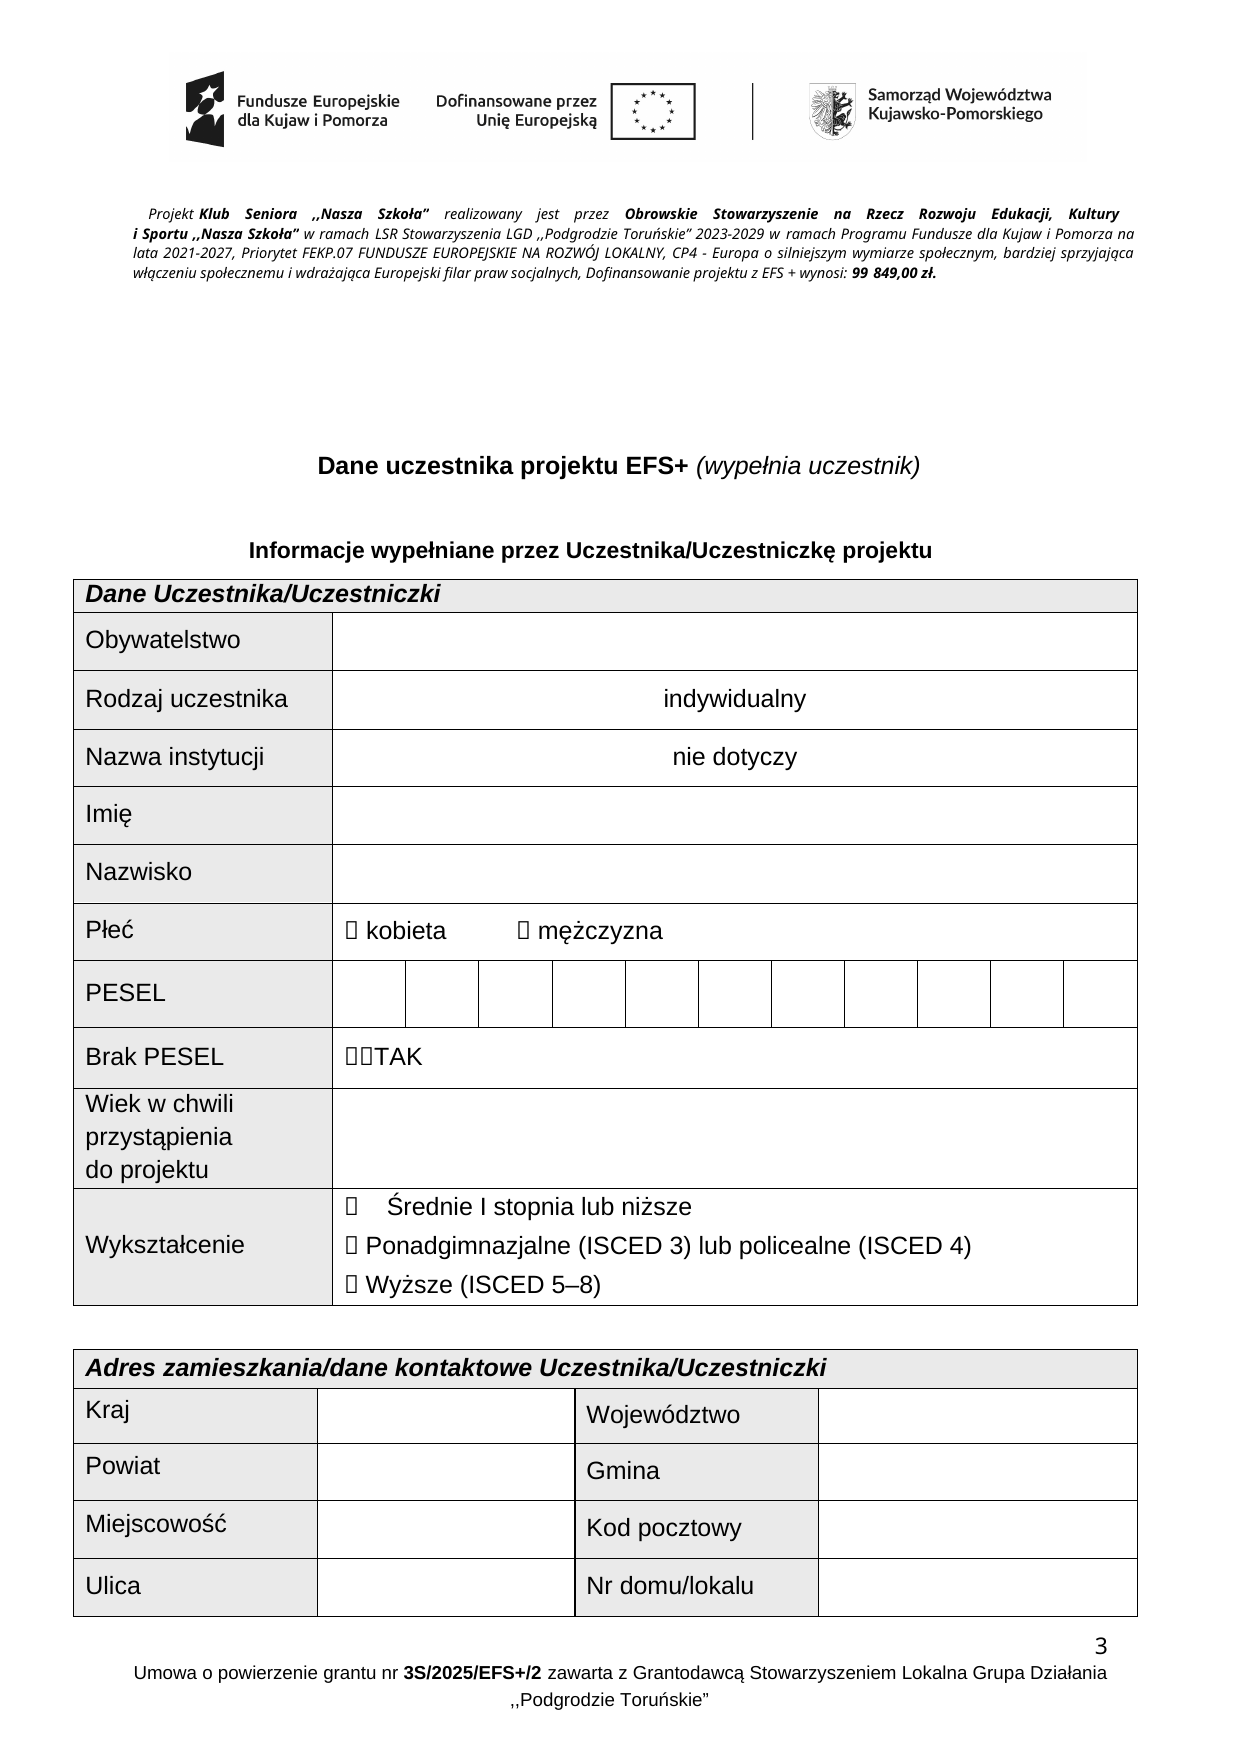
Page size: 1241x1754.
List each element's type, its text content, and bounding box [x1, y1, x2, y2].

table_cell Ulica [74, 1559, 317, 1616]
text Dane uczestnika projektu EFS+ (wypełnia uczestnik) [133, 451, 1107, 480]
table_cell TAK [333, 1028, 1137, 1088]
table_cell [991, 961, 1063, 1027]
table_cell Wykształcenie [74, 1189, 332, 1305]
table_cell Nazwisko [74, 845, 332, 902]
table_header Adres zamieszkania/dane kontaktowe Uczestnika/Uczestniczki [74, 1350, 1137, 1388]
table_cell Rodzaj uczestnika [74, 671, 332, 729]
table_cell [819, 1559, 1137, 1616]
table_cell nie dotyczy [333, 730, 1137, 786]
table_cell [772, 961, 844, 1027]
table_cell [819, 1444, 1137, 1500]
table_cell [333, 845, 1137, 902]
table_cell [845, 961, 917, 1027]
table_cell [819, 1501, 1137, 1558]
table_cell [333, 613, 1137, 670]
table_cell [819, 1389, 1137, 1443]
table_cell Obywatelstwo [74, 613, 332, 670]
table_cell Nazwa instytucji [74, 730, 332, 786]
table_cell Imię [74, 787, 332, 844]
table_cell Kraj [74, 1389, 317, 1443]
table_cell [479, 961, 552, 1027]
table_header Dane Uczestnika/Uczestniczki [74, 580, 1137, 612]
table_cell [553, 961, 625, 1027]
table_cell Kod pocztowy [576, 1501, 818, 1558]
table_cell [318, 1444, 574, 1500]
table_cell [333, 1089, 1137, 1188]
table_cell Gmina [576, 1444, 818, 1500]
table_cell  kobieta  mężczyzna [333, 904, 1137, 960]
table_cell [1064, 961, 1137, 1027]
table_cell PESEL [74, 961, 332, 1027]
table_cell indywidualny [333, 671, 1137, 729]
text Informacje wypełniane przez Uczestnika/Uczestniczkę projektu [74, 498, 1107, 564]
table_cell [318, 1501, 574, 1558]
table_cell [406, 961, 478, 1027]
table_cell Województwo [576, 1389, 818, 1443]
table_cell [318, 1389, 574, 1443]
table_cell [333, 961, 405, 1027]
table_cell  Średnie I stopnia lub niższe  Ponadgimnazjalne (ISCED 3) lub policealne (ISCED 4)  Wyższe (ISCED 5–8) [333, 1189, 1137, 1305]
picture [214, 52, 1089, 166]
table_cell Powiat [74, 1444, 317, 1500]
table_cell Wiek w chwili przystąpienia do projektu [74, 1089, 332, 1188]
table_cell Płeć [74, 904, 332, 960]
table_cell Miejscowość [74, 1501, 317, 1558]
table_cell [918, 961, 990, 1027]
table_cell [699, 961, 771, 1027]
table_cell Nr domu/lokalu [576, 1559, 818, 1616]
table_cell [626, 961, 698, 1027]
table_cell Brak PESEL [74, 1028, 332, 1088]
table_cell [318, 1559, 574, 1616]
table_cell [333, 787, 1137, 844]
